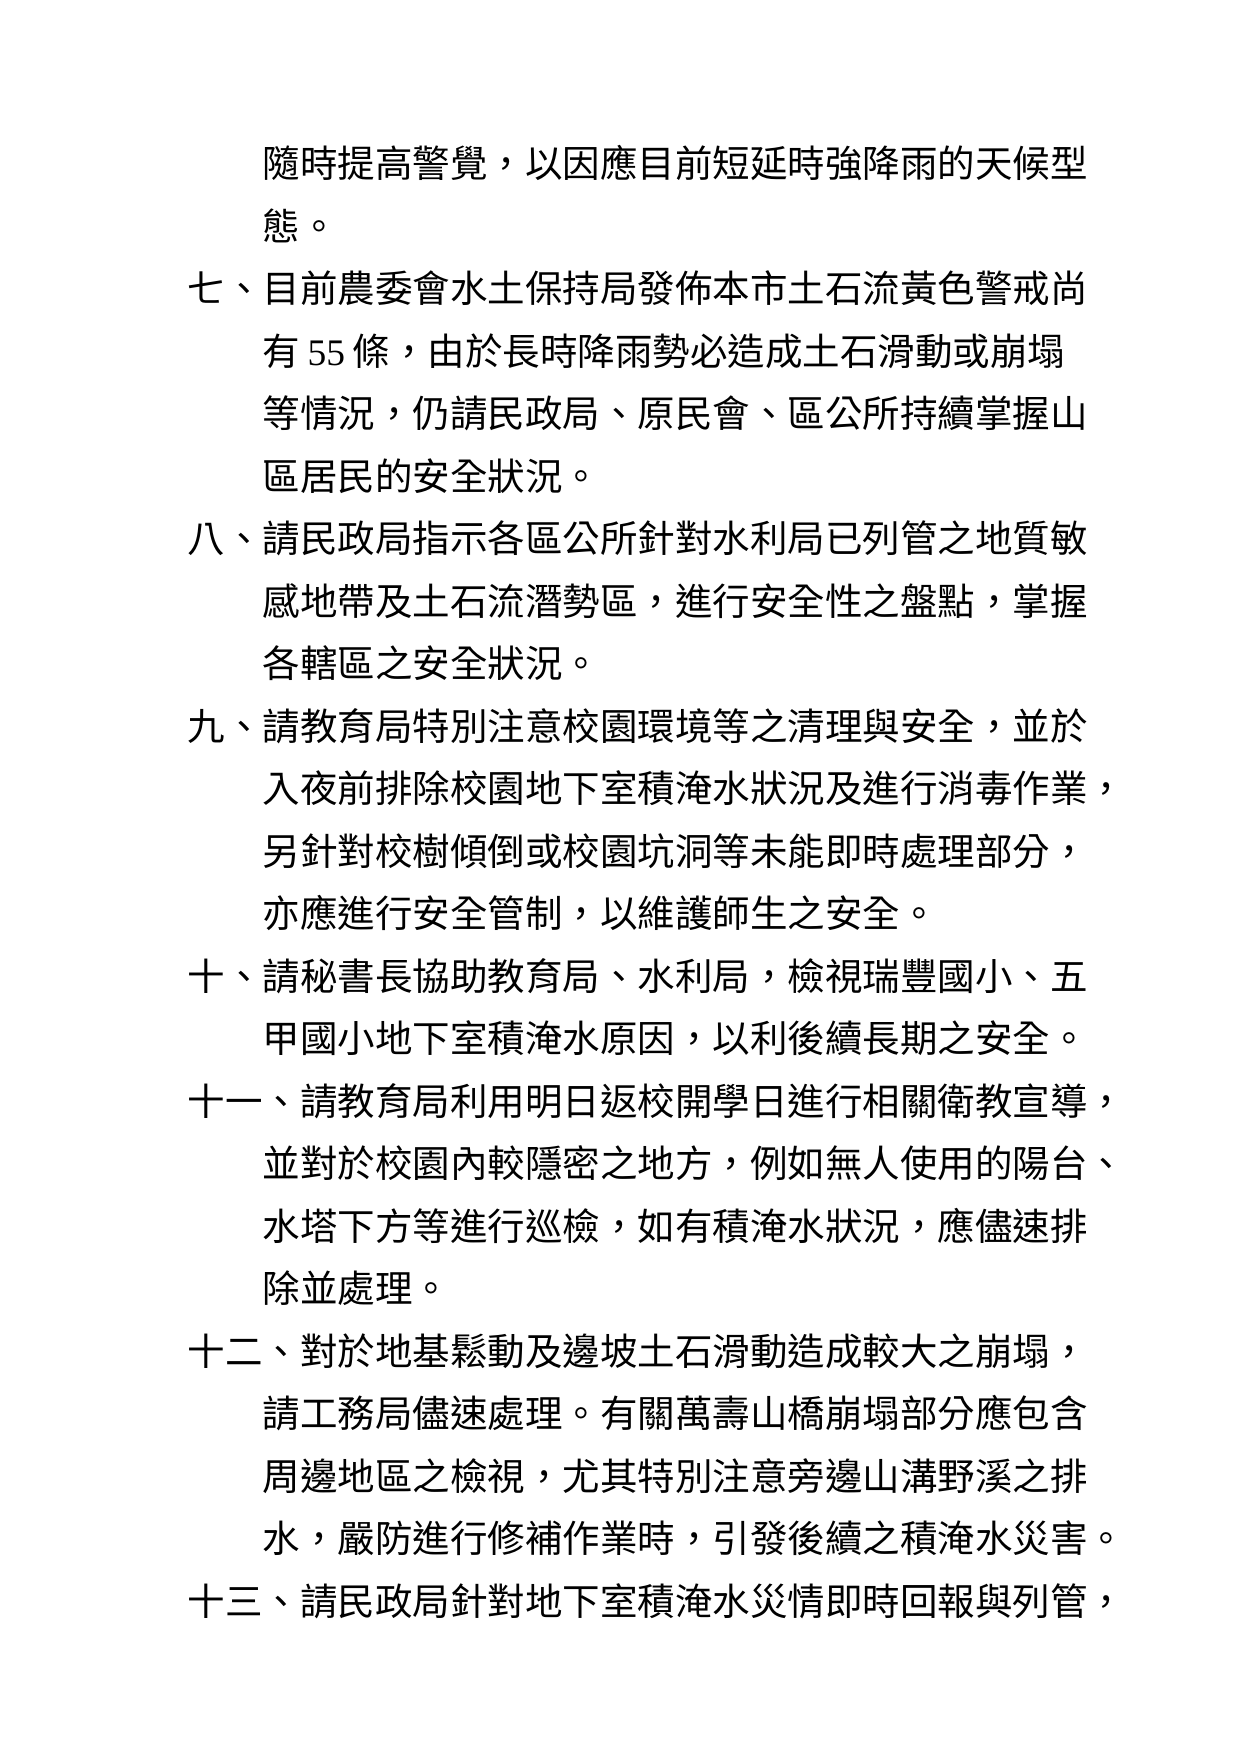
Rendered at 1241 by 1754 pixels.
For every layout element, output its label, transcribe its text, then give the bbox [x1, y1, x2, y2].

text 八、請民政局指示各區公所針對水利局已列管之地質敏感地帶及土石流潛勢區，進行安全性之盤點，掌握各轄區之安全狀況。 [187, 494, 1087, 682]
text 六、依據中央氣象局及協力團隊之研判，自本日下午至明日，雨雖將逐漸趨緩，但仍請各局處勿掉以輕心，隨時提高警覺，以因應目前短延時強降雨的天候型態。 [187, 119, 1087, 244]
text 九、請教育局特別注意校園環境等之清理與安全，並於入夜前排除校園地下室積淹水狀況及進行消毒作業，另針對校樹傾倒或校園坑洞等未能即時處理部分，亦應進行安全管制，以維護師生之安全。 [187, 682, 1087, 932]
text 十、請秘書長協助教育局、水利局，檢視瑞豐國小、五甲國小地下室積淹水原因，以利後續長期之安全。 [187, 932, 1087, 1057]
text 七、目前農委會水土保持局發佈本市土石流黃色警戒尚有55條，由於長時降雨勢必造成土石滑動或崩塌等情況，仍請民政局、原民會、區公所持續掌握山區居民的安全狀況。 [187, 244, 1087, 494]
text 十三、請民政局針對地下室積淹水災情即時回報與列管，並於災情排除後進行消毒，以避免病媒蚊之孳生。 [187, 1557, 1087, 1619]
text 十二、對於地基鬆動及邊坡土石滑動造成較大之崩塌，請工務局儘速處理。有關萬壽山橋崩塌部分應包含周邊地區之檢視，尤其特別注意旁邊山溝野溪之排水，嚴防進行修補作業時，引發後續之積淹水災害。 [187, 1307, 1087, 1557]
text 十一、請教育局利用明日返校開學日進行相關衛教宣導，並對於校園內較隱密之地方，例如無人使用的陽台、水塔下方等進行巡檢，如有積淹水狀況，應儘速排除並處理。 [187, 1057, 1087, 1307]
